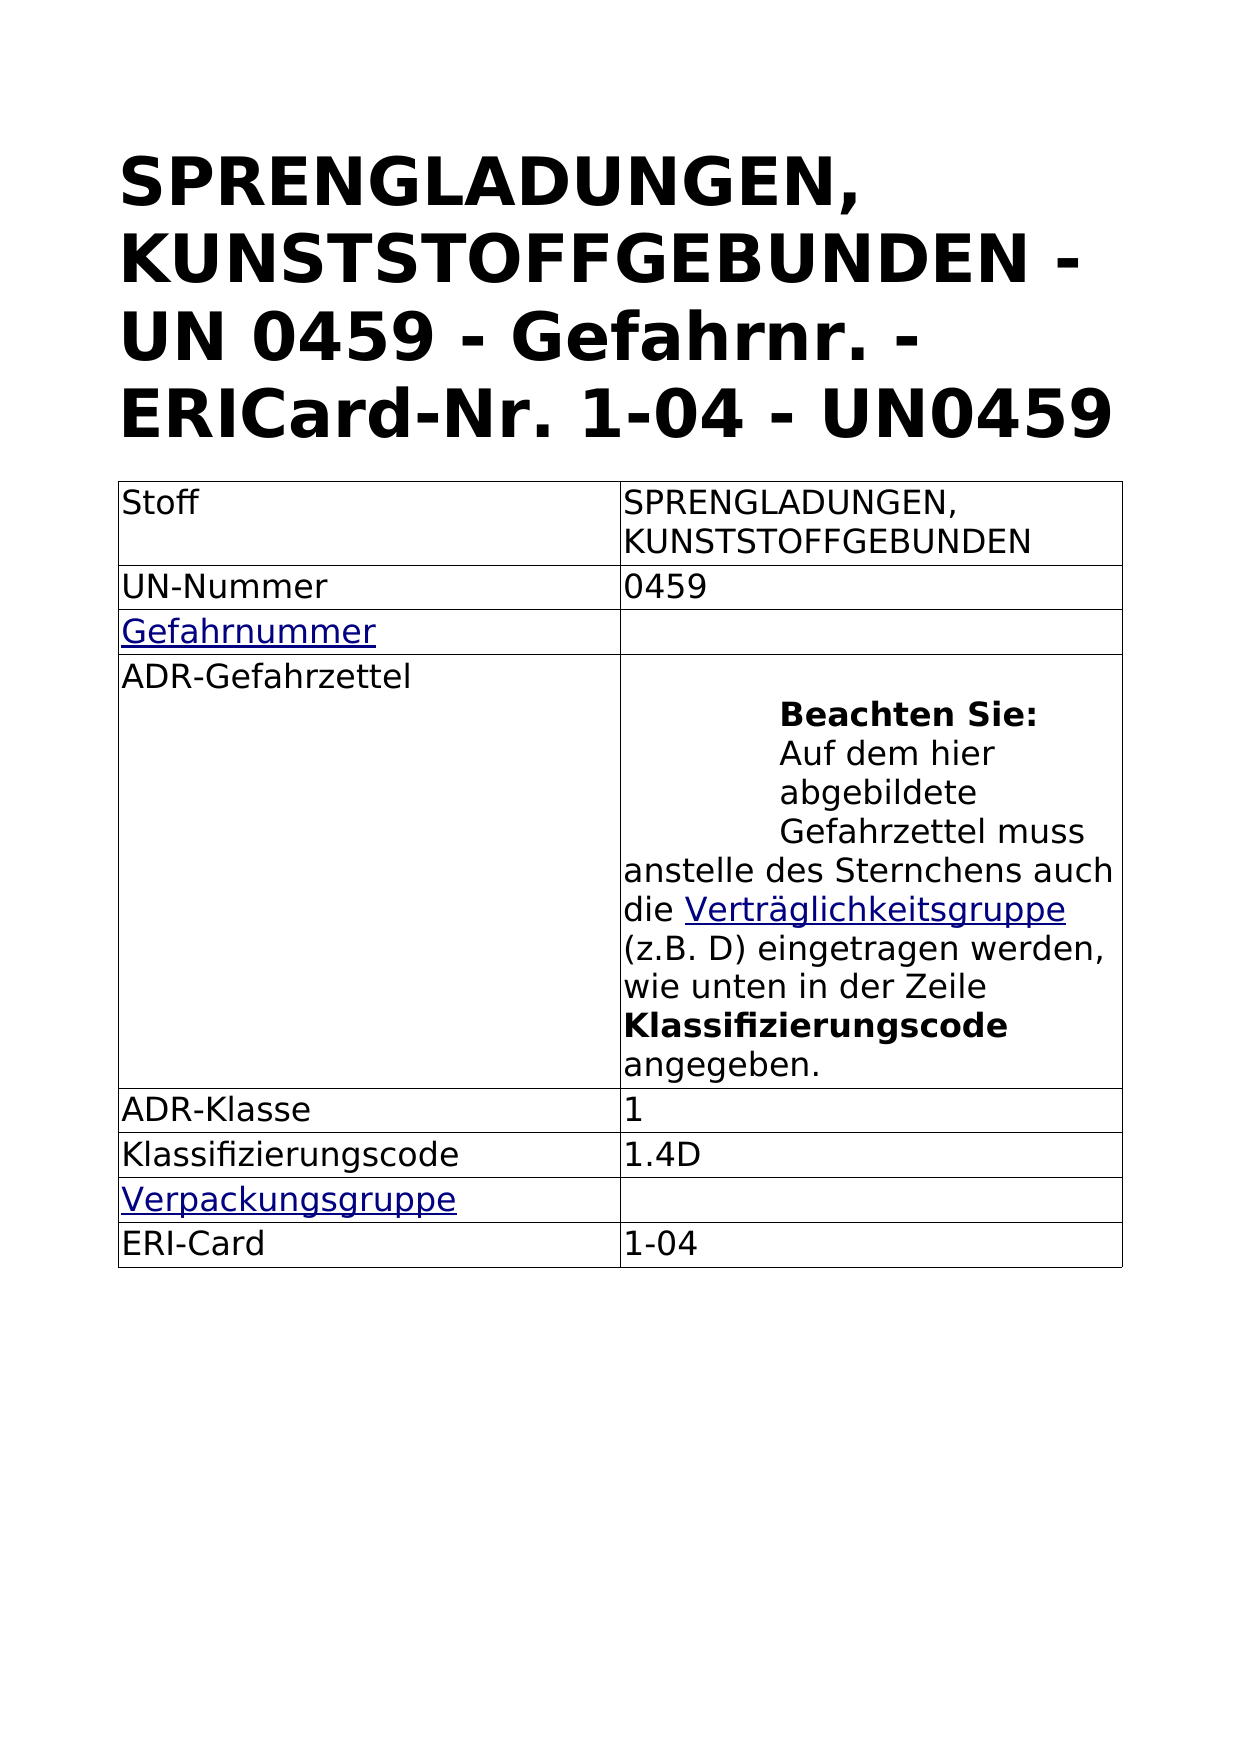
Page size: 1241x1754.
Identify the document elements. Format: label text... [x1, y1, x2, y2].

table_cell ADR-Klasse [119, 1089, 620, 1132]
table_cell ERI-Card [119, 1223, 620, 1267]
table_cell Beachten Sie: Auf dem hier abgebildete Gefahrzettel muss anstelle des Sternchens auch die Verträglichkeitsgruppe (z.B. D) eingetragen werden, wie unten in der Zeile Klassifizierungscode angegeben. [621, 655, 1122, 1087]
table_cell [621, 1178, 1122, 1222]
table_header SPRENGLADUNGEN, KUNSTSTOFFGEBUNDEN [621, 482, 1122, 564]
table_cell 0459 [621, 566, 1122, 609]
table_cell UN-Nummer [119, 566, 620, 609]
table_cell 1-04 [621, 1223, 1122, 1267]
table_cell 1 [621, 1089, 1122, 1132]
table_cell [621, 610, 1122, 654]
table_cell ADR-Gefahrzettel [119, 655, 620, 1087]
table_cell Gefahrnummer [119, 610, 620, 654]
subtitle SPRENGLADUNGEN, KUNSTSTOFFGEBUNDEN - UN 0459 - Gefahrnr. - ERICard-Nr. 1-04 - UN0459 [118, 143, 1122, 453]
table_cell 1.4D [621, 1133, 1122, 1177]
table_cell Verpackungsgruppe [119, 1178, 620, 1222]
table_cell Klassifizierungscode [119, 1133, 620, 1177]
table_header Stoff [119, 482, 620, 564]
